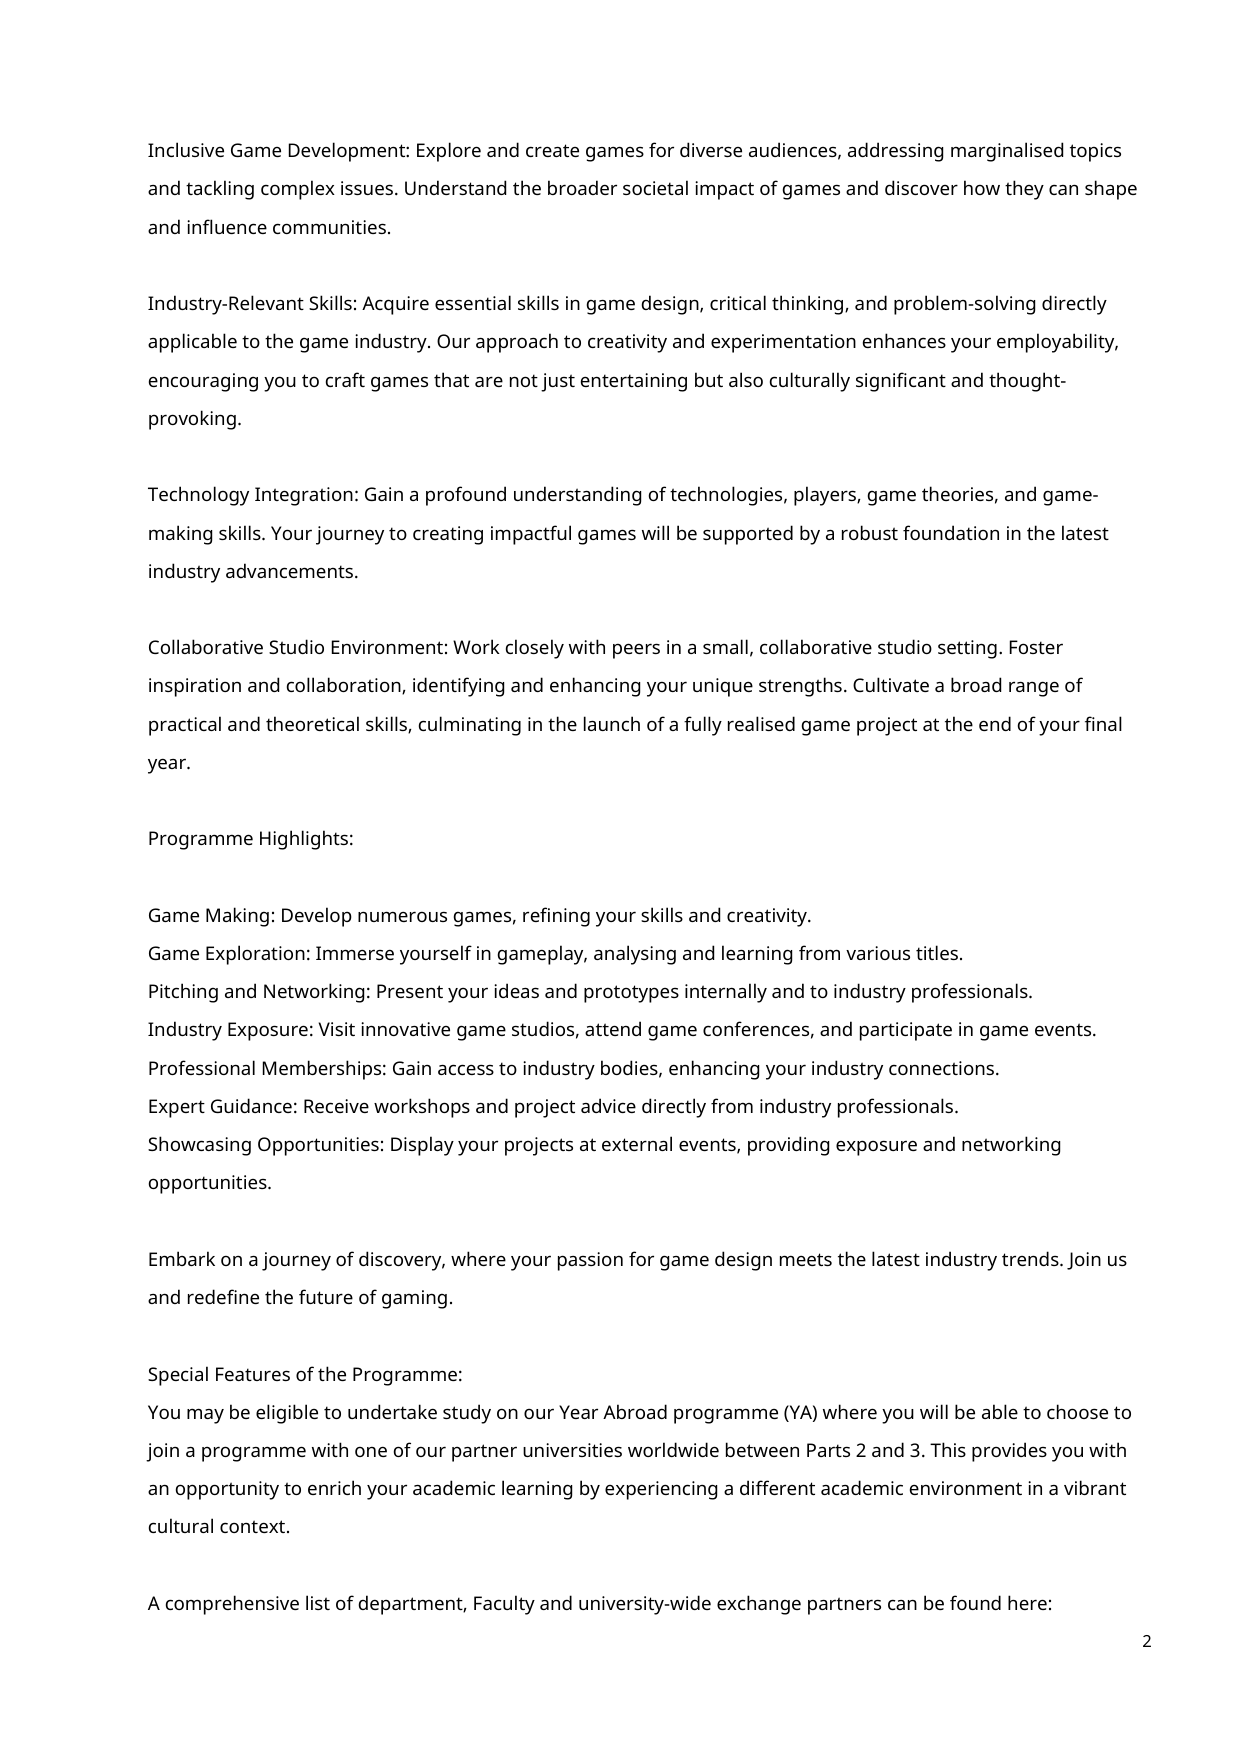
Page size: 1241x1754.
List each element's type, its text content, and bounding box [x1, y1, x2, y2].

text Inclusive Game Development: Explore and create games for diverse audiences, addressing marginalised topics and tackling complex issues. Understand the broader societal impact of games and discover how they can shape and influence communities. Industry-Relevant Skills: Acquire essential skills in game design, critical thinking, and problem-solving directly applicable to the game industry. Our approach to creativity and experimentation enhances your employability, encouraging you to craft games that are not just entertaining but also culturally significant and thought-provoking. Technology Integration: Gain a profound understanding of technologies, players, game theories, and game-making skills. Your journey to creating impactful games will be supported by a robust foundation in the latest industry advancements. Collaborative Studio Environment: Work closely with peers in a small, collaborative studio setting. Foster inspiration and collaboration, identifying and enhancing your unique strengths. Cultivate a broad range of practical and theoretical skills, culminating in the launch of a fully realised game project at the end of your final year. Programme Highlights: Game Making: Develop numerous games, refining your skills and creativity. Game Exploration: Immerse yourself in gameplay, analysing and learning from various titles. Pitching and Networking: Present your ideas and prototypes internally and to industry professionals. Industry Exposure: Visit innovative game studios, attend game conferences, and participate in game events. Professional Memberships: Gain access to industry bodies, enhancing your industry connections. Expert Guidance: Receive workshops and project advice directly from industry professionals. Showcasing Opportunities: Display your projects at external events, providing exposure and networking opportunities. Embark on a journey of discovery, where your passion for game design meets the latest industry trends. Join us and redefine the future of gaming. Special Features of the Programme: You may be eligible to undertake study on our Year Abroad programme (YA) where you will be able to choose to join a programme with one of our partner universities worldwide between Parts 2 and 3. This provides you with an opportunity to enrich your academic learning by experiencing a different academic environment in a vibrant cultural context. A comprehensive list of department, Faculty and university-wide exchange partners can be found here: [148, 99, 1145, 1616]
